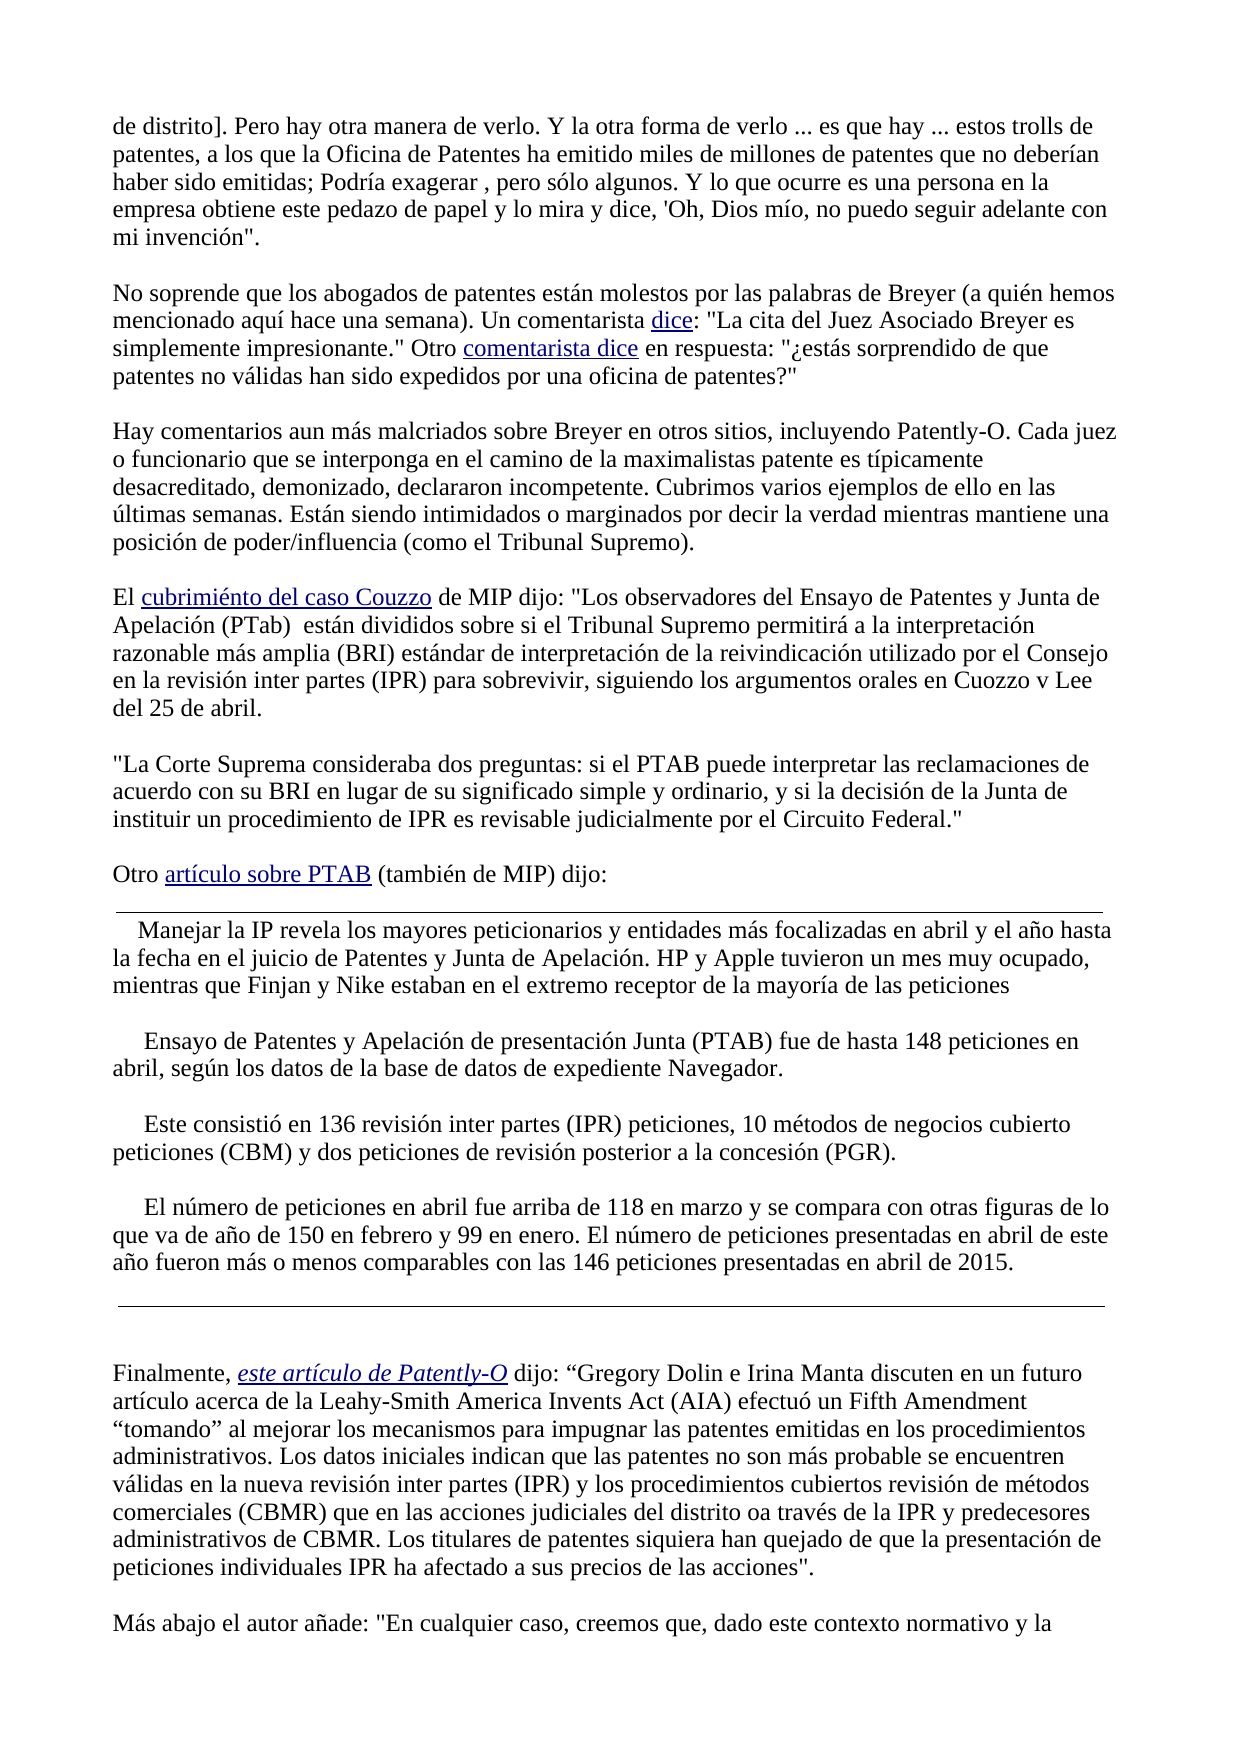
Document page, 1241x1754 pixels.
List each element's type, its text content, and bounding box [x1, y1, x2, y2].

text "La Corte Suprema consideraba dos preguntas: si el PTAB puede interpretar las reclamaciones de acuerdo con su BRI en lugar de su significado simple y ordinario, y si la decisión de la Junta de instituir un procedimiento de IPR es revisable judicialmente por el Circuito Federal." [112, 750, 1128, 833]
text Más abajo el autor añade: "En cualquier caso, creemos que, dado este contexto normativo y la [112, 1609, 1128, 1636]
text No soprende que los abogados de patentes están molestos por las palabras de Breyer (a quién hemos mencionado aquí hace una semana). Un comentarista dice: "La cita del Juez Asociado Breyer es simplemente impresionante." Otro comentarista dice en respuesta: "¿estás sorprendido de que patentes no válidas han sido expedidos por una oficina de patentes?" [112, 279, 1128, 389]
text Hay comentarios aun más malcriados sobre Breyer en otros sitios, incluyendo Patently-O. Cada juez o funcionario que se interponga en el camino de la maximalistas patente es típicamente desacreditado, demonizado, declararon incompetente. Cubrimos varios ejemplos de ello en las últimas semanas. Están siendo intimidados o marginados por decir la verdad mientras mantiene una posición de poder/influencia (como el Tribunal Supremo). [112, 417, 1128, 556]
text Finalmente, este artículo de Patently-O dijo: “Gregory Dolin e Irina Manta discuten en un futuro artículo acerca de la Leahy-Smith America Invents Act (AIA) efectuó un Fifth Amendment “tomando” al mejorar los mecanismos para impugnar las patentes emitidas en los procedimientos administrativos. Los datos iniciales indican que las patentes no son más probable se encuentren válidas en la nueva revisión inter partes (IPR) y los procedimientos cubiertos revisión de métodos comerciales (CBMR) que en las acciones judiciales del distrito oa través de la IPR y predecesores administrativos de CBMR. Los titulares de patentes siquiera han quejado de que la presentación de peticiones individuales IPR ha afectado a sus precios de las acciones". [112, 1359, 1128, 1581]
text Otro artículo sobre PTAB (también de MIP) dijo: [112, 861, 1128, 888]
text de distrito]. Pero hay otra manera de verlo. Y la otra forma de verlo ... es que hay ... estos trolls de patentes, a los que la Oficina de Patentes ha emitido miles de millones de patentes que no deberían haber sido emitidas; Podría exagerar , pero sólo algunos. Y lo que ocurre es una persona en la empresa obtiene este pedazo de papel y lo mira y dice, 'Oh, Dios mío, no puedo seguir adelante con mi invención". [112, 112, 1128, 251]
text Manejar la IP revela los mayores peticionarios y entidades más focalizadas en abril y el año hasta la fecha en el juicio de Patentes y Junta de Apelación. HP y Apple tuvieron un mes muy ocupado, mientras que Finjan y Nike estaban en el extremo receptor de la mayoría de las peticiones Ensayo de Patentes y Apelación de presentación Junta (PTAB) fue de hasta 148 peticiones en abril, según los datos de la base de datos de expediente Navegador. Este consistió en 136 revisión inter partes (IPR) peticiones, 10 métodos de negocios cubierto peticiones (CBM) y dos peticiones de revisión posterior a la concesión (PGR). El número de peticiones en abril fue arriba de 118 en marzo y se compara con otras figuras de lo que va de año de 150 en febrero y 99 en enero. El número de peticiones presentadas en abril de este año fueron más o menos comparables con las 146 peticiones presentadas en abril de 2015. [112, 916, 1128, 1276]
text El cubrimiénto del caso Couzzo de MIP dijo: "Los observadores del Ensayo de Patentes y Junta de Apelación (PTab) están divididos sobre si el Tribunal Supremo permitirá a la interpretación razonable más amplia (BRI) estándar de interpretación de la reivindicación utilizado por el Consejo en la revisión inter partes (IPR) para sobrevivir, siguiendo los argumentos orales en Cuozzo v Lee del 25 de abril. [112, 583, 1128, 722]
